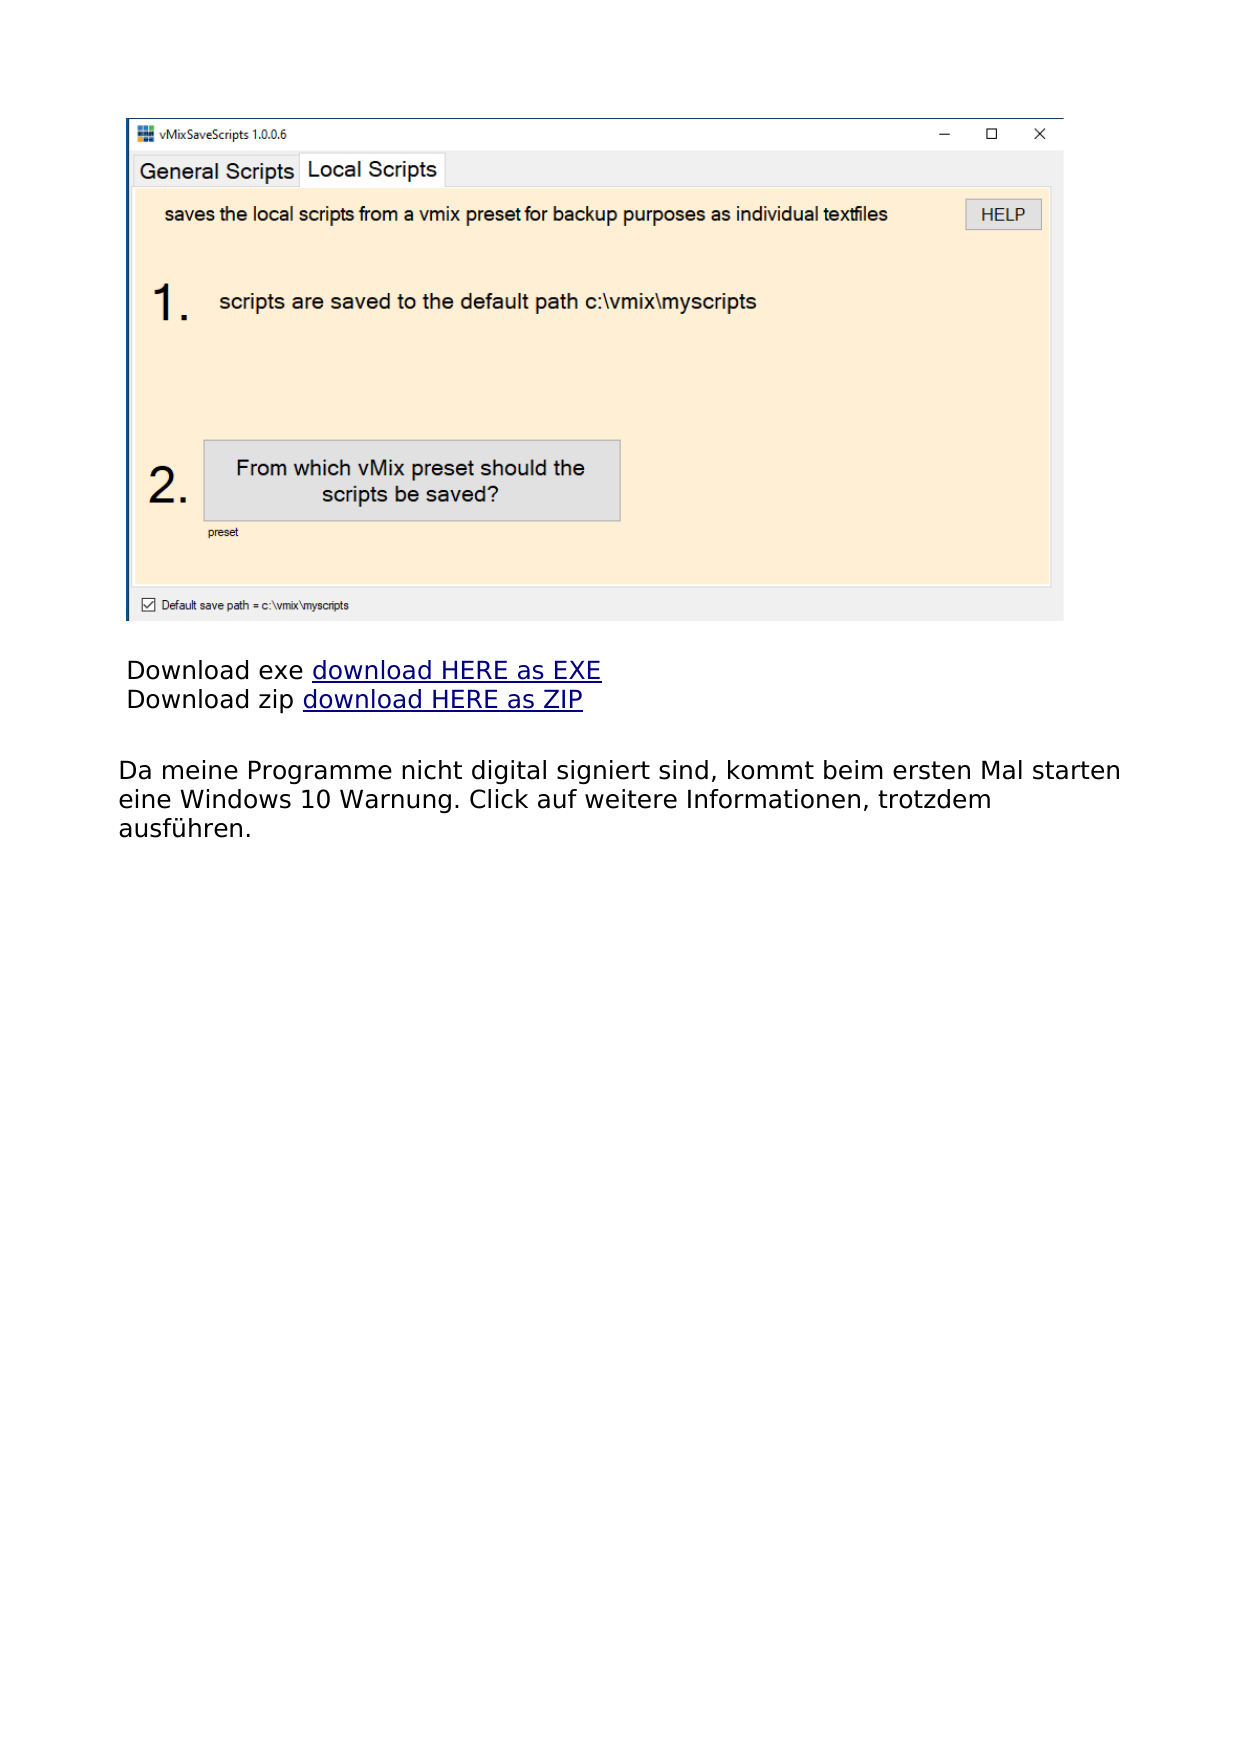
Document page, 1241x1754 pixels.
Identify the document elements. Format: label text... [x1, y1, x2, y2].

picture [126, 118, 1064, 621]
text Da meine Programme nicht digital signiert sind, kommt beim ersten Mal starten eine Windows 10 Warnung. Click auf weitere Informationen, trotzdem ausführen. [118, 756, 1122, 873]
text Download exe download HERE as EXE Download zip download HERE as ZIP [118, 118, 1122, 743]
